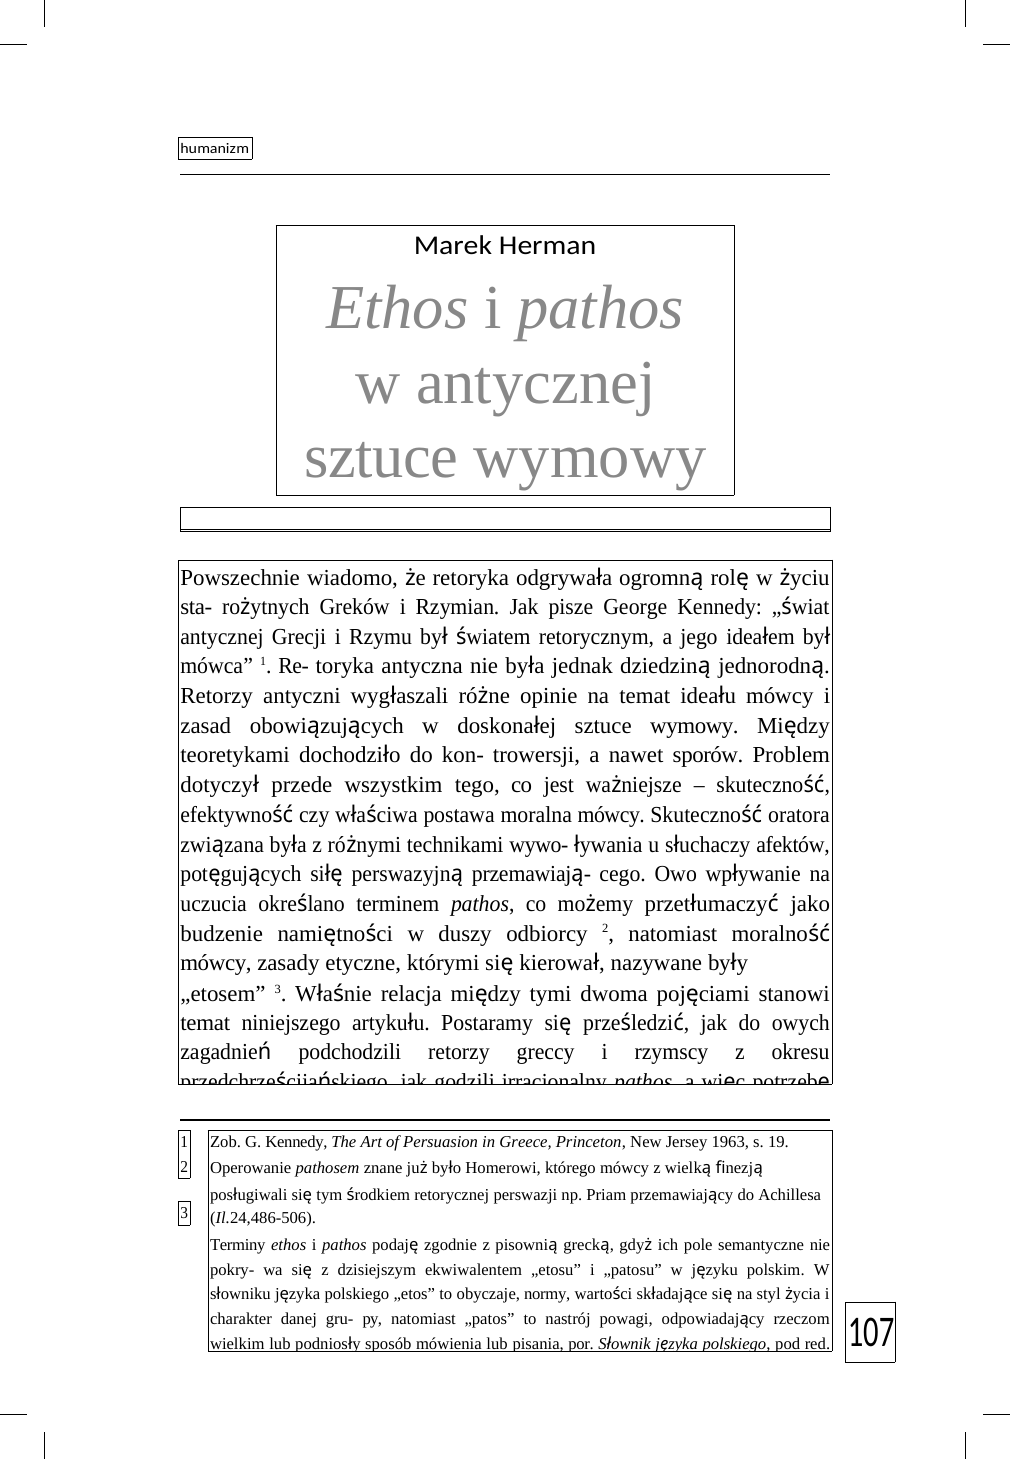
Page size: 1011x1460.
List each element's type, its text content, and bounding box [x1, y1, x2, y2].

text 107 [848, 1304, 895, 1357]
text „etosem” 3. Właśnie relacja między tymi dwoma pojęciami stanowi temat niniejszego artykułu. Postaramy się prześledzić, jak do owych zagadnień podchodzili retorzy greccy i rzymscy z okresu przedchrześcijańskiego, jak godzili irracjonalny pathos, a więc potrzebę skuteczności mówcy za wszel- ką cenę, z wymogami moralności, przyzwoitości oratora, a więc z rygory- stycznym ethosem. [180, 977, 830, 1084]
text w antycznej sztuce wymowy [278, 345, 732, 491]
text Marek Herman [277, 228, 732, 261]
text 1 [180, 1132, 190, 1151]
text 2 [180, 1157, 190, 1176]
text Zob. G. Kennedy, The Art of Persuasion in Greece, Princeton, New Jersey 1963, s. 19. Operowanie pathosem znane już było Homerowi, którego mówcy z wielką finezją posługiwali się tym środkiem retorycznej perswazji np. Priam przemawiający do Achillesa (Il.24,486-506). [210, 1132, 831, 1227]
text Ethos i pathos [277, 270, 732, 342]
text humanizm [180, 139, 252, 157]
text Powszechnie wiadomo, że retoryka odgrywała ogromną rolę w życiu sta- rożytnych Greków i Rzymian. Jak pisze George Kennedy: „świat antycznej Grecji i Rzymu był światem retorycznym, a jego ideałem był mówca” 1. Re- toryka antyczna nie była jednak dziedziną jednorodną. Retorzy antyczni wygłaszali różne opinie na temat ideału mówcy i zasad obowiązujących w doskonałej sztuce wymowy. Między teoretykami dochodziło do kon- trowersji, a nawet sporów. Problem dotyczył przede wszystkim tego, co jest ważniejsze – skuteczność, efektywność czy właściwa postawa moralna mówcy. Skuteczność oratora związana była z różnymi technikami wywo- ływania u słuchaczy afektów, potęgujących siłę perswazyjną przemawiają- cego. Owo wpływanie na uczucia określano terminem pathos, co możemy przetłumaczyć jako budzenie namiętności w duszy odbiorcy 2, natomiast moralność mówcy, zasady etyczne, którymi się kierował, nazywane były [180, 562, 830, 977]
text 3 [180, 1203, 190, 1222]
text Terminy ethos i pathos podaję zgodnie z pisownią grecką, gdyż ich pole semantyczne nie pokry- wa się z dzisiejszym ekwiwalentem „etosu” i „patosu” w języku polskim. W słowniku języka polskiego „etos” to obyczaje, normy, wartości składające się na styl życia i charakter danej gru- py, natomiast „patos” to nastrój powagi, odpowiadający rzeczom wielkim lub podniosły sposób mówienia lub pisania, por. Słownik języka polskiego, pod red. M. Szymczaka, Warszawa 2002. [210, 1232, 830, 1351]
